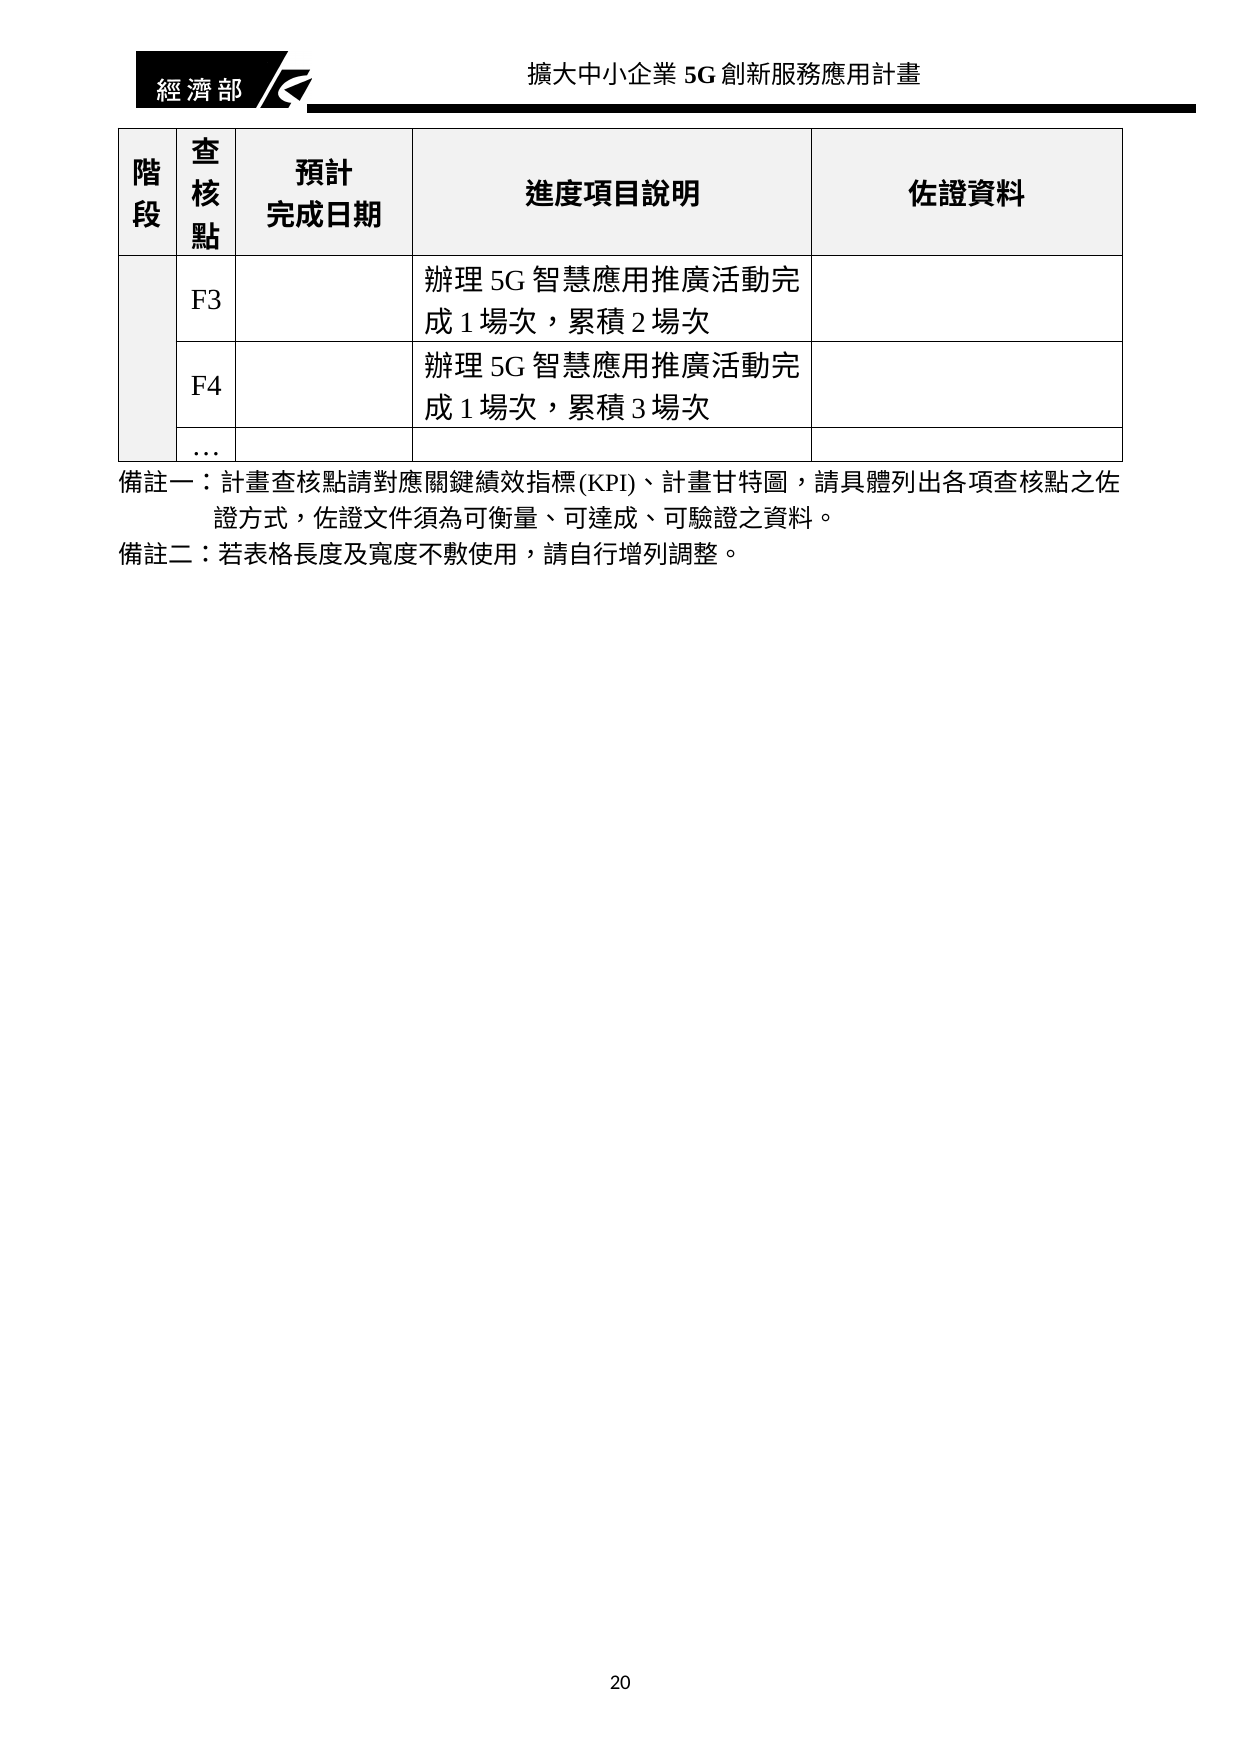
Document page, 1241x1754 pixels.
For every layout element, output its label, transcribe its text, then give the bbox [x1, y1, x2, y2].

table_header 佐證資料 [812, 129, 1122, 255]
table_cell 辦理5G智慧應用推廣活動完成1場次，累積3場次 [413, 342, 811, 427]
table_cell [236, 342, 412, 427]
table_cell F3 [177, 256, 235, 341]
picture [136, 51, 312, 108]
text 備註一：計畫查核點請對應關鍵績效指標(KPI)、計畫甘特圖，請具體列出各項查核點之佐證方式，佐證文件須為可衡量、可達成、可驗證之資料。 [118, 462, 1122, 535]
table_cell 辦理5G智慧應用推廣活動完成1場次，累積2場次 [413, 256, 811, 341]
table_cell [236, 256, 412, 341]
table_header 預計 完成日期 [236, 129, 412, 255]
table_cell [413, 428, 811, 461]
table_cell [812, 342, 1122, 427]
table_cell [812, 428, 1122, 461]
table_header 階段 [119, 129, 176, 255]
table_cell [236, 428, 412, 461]
table_cell [119, 256, 176, 461]
table_cell … [177, 428, 235, 461]
table_header 查核點 [177, 129, 235, 255]
text 備註二：若表格長度及寬度不敷使用，請自行增列調整。 [118, 535, 1122, 571]
table_cell [812, 256, 1122, 341]
table_cell F4 [177, 342, 235, 427]
table_header 進度項目說明 [413, 129, 811, 255]
